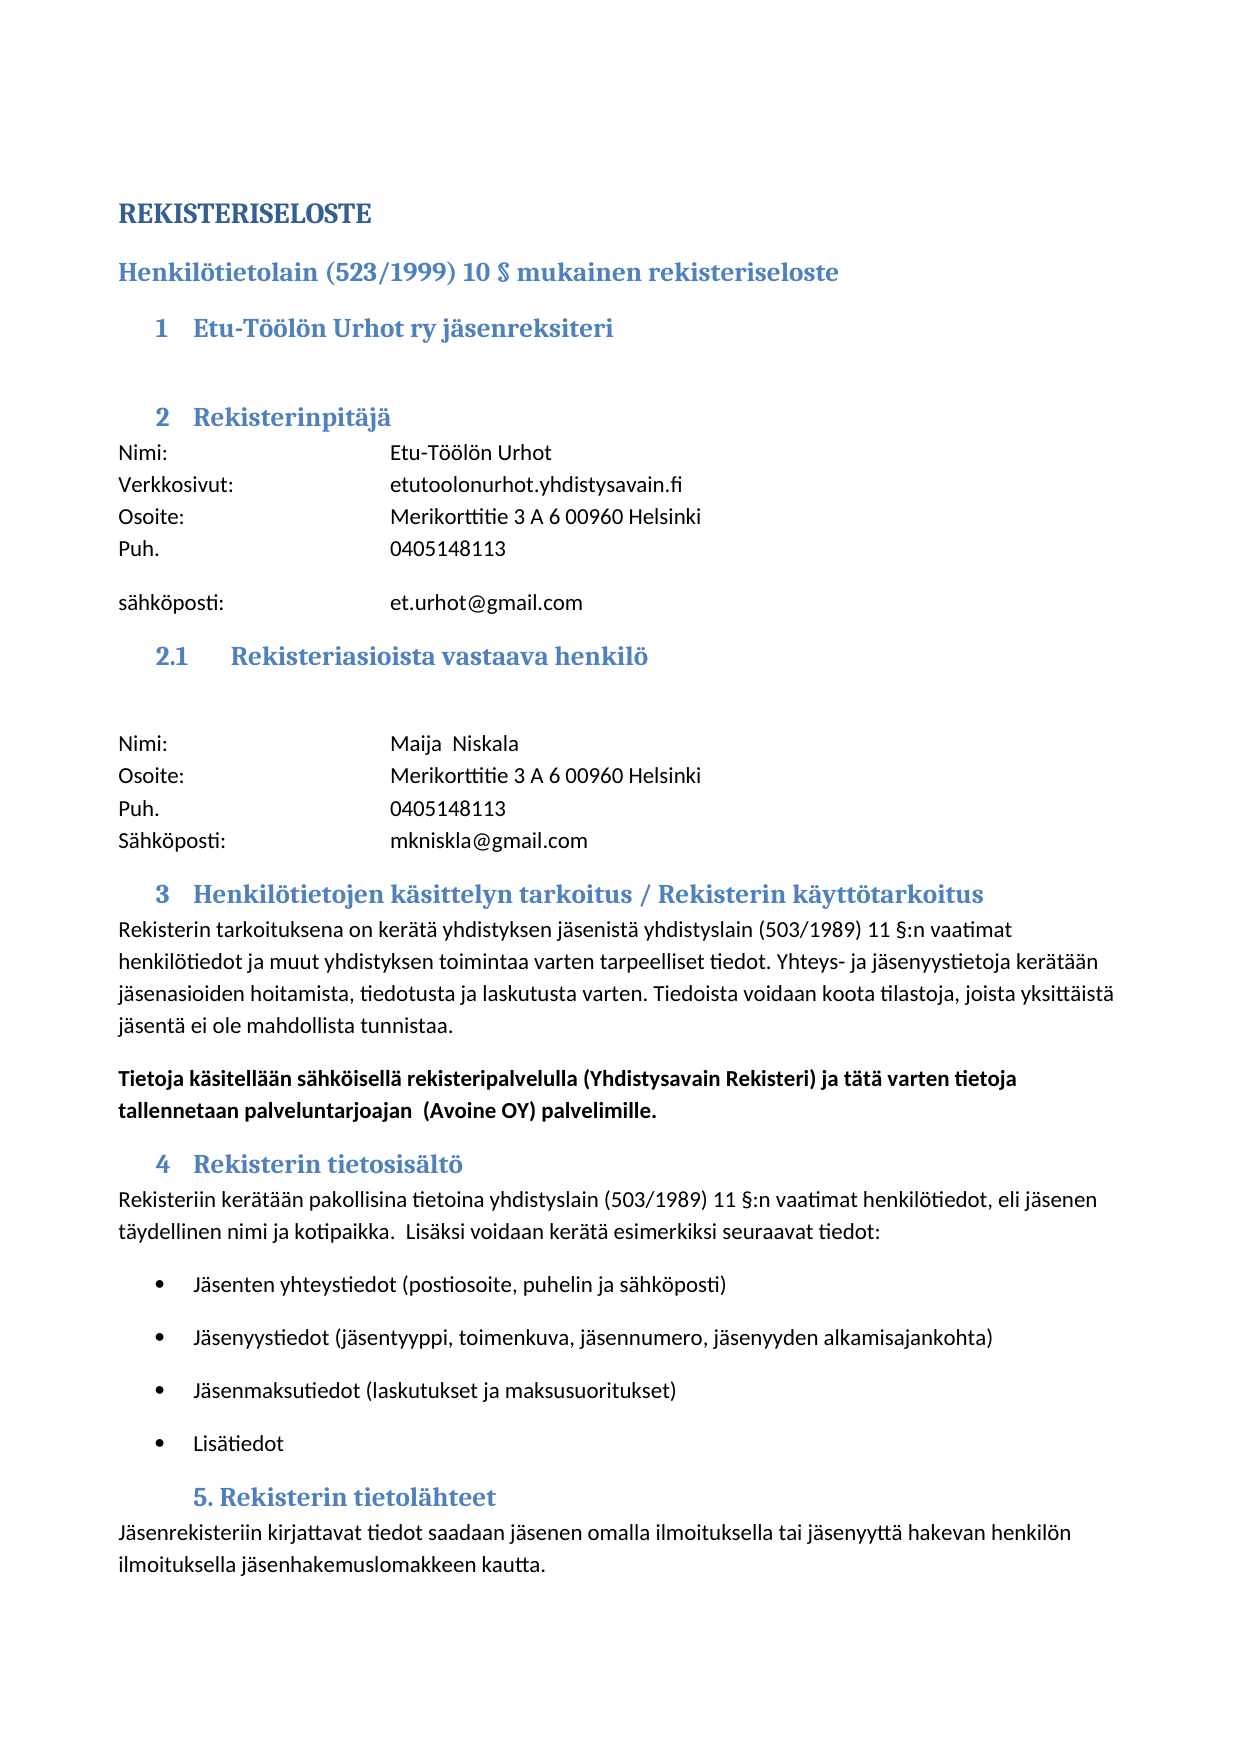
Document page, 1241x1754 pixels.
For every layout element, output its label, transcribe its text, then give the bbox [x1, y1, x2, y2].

subtitle Rekisterin tietosisältö [156, 1149, 1122, 1181]
subtitle 5. Rekisterin tietolähteet [156, 1482, 1122, 1514]
list Jäsenten yhteystiedot (postiosoite, puhelin ja sähköposti) [156, 1270, 1122, 1298]
text sähköposti: et.urhot@gmail.com [118, 588, 1122, 616]
list Lisätiedot [156, 1429, 1122, 1457]
list Jäsenmaksutiedot (laskutukset ja maksusuoritukset) [156, 1376, 1122, 1404]
subtitle Henkilötietojen käsittelyn tarkoitus / Rekisterin käyttötarkoitus [156, 879, 1122, 910]
text Jäsenrekisteriin kirjattavat tiedot saadaan jäsenen omalla ilmoituksella tai jäsenyyttä hakevan henkilön ilmoituksella jäsenhakemuslomakkeen kautta. [118, 1518, 1122, 1578]
subtitle Rekisteriasioista vastaava henkilö [156, 641, 1122, 672]
subtitle Rekisterinpitäjä [156, 402, 1122, 433]
text Nimi: Etu-Töölön Urhot Verkkosivut: etutoolonurhot.yhdistysavain.fi Osoite: Merikorttitie 3 A 6 00960 Helsinki Puh. 0405148113 [118, 438, 1122, 563]
text Rekisterin tarkoituksena on kerätä yhdistyksen jäsenistä yhdistyslain (503/1989) 11 §:n vaatimat henkilötiedot ja muut yhdistyksen toimintaa varten tarpeelliset tiedot. Yhteys- ja jäsenyystietoja kerätään jäsenasioiden hoitamista, tiedotusta ja laskutusta varten. Tiedoista voidaan koota tilastoja, joista yksittäistä jäsentä ei ole mahdollista tunnistaa. [118, 915, 1122, 1039]
subtitle REKISTERISELOSTE [118, 198, 1122, 231]
subtitle Henkilötietolain (523/1999) 10 § mukainen rekisteriseloste [118, 257, 1122, 288]
subtitle Etu-Töölön Urhot ry jäsenreksiteri [156, 313, 1122, 345]
text Tietoja käsitellään sähköisellä rekisteripalvelulla (Yhdistysavain Rekisteri) ja tätä varten tietoja tallennetaan palveluntarjoajan (Avoine OY) palvelimille. [118, 1064, 1122, 1124]
text Nimi: Maija Niskala Osoite: Merikorttitie 3 A 6 00960 Helsinki Puh. 0405148113 Sähköposti: mkniskla@gmail.com [118, 729, 1122, 854]
list Jäsenyystiedot (jäsentyyppi, toimenkuva, jäsennumero, jäsenyyden alkamisajankohta) [156, 1323, 1122, 1351]
text Rekisteriin kerätään pakollisina tietoina yhdistyslain (503/1989) 11 §:n vaatimat henkilötiedot, eli jäsenen täydellinen nimi ja kotipaikka. Lisäksi voidaan kerätä esimerkiksi seuraavat tiedot: [118, 1185, 1122, 1245]
